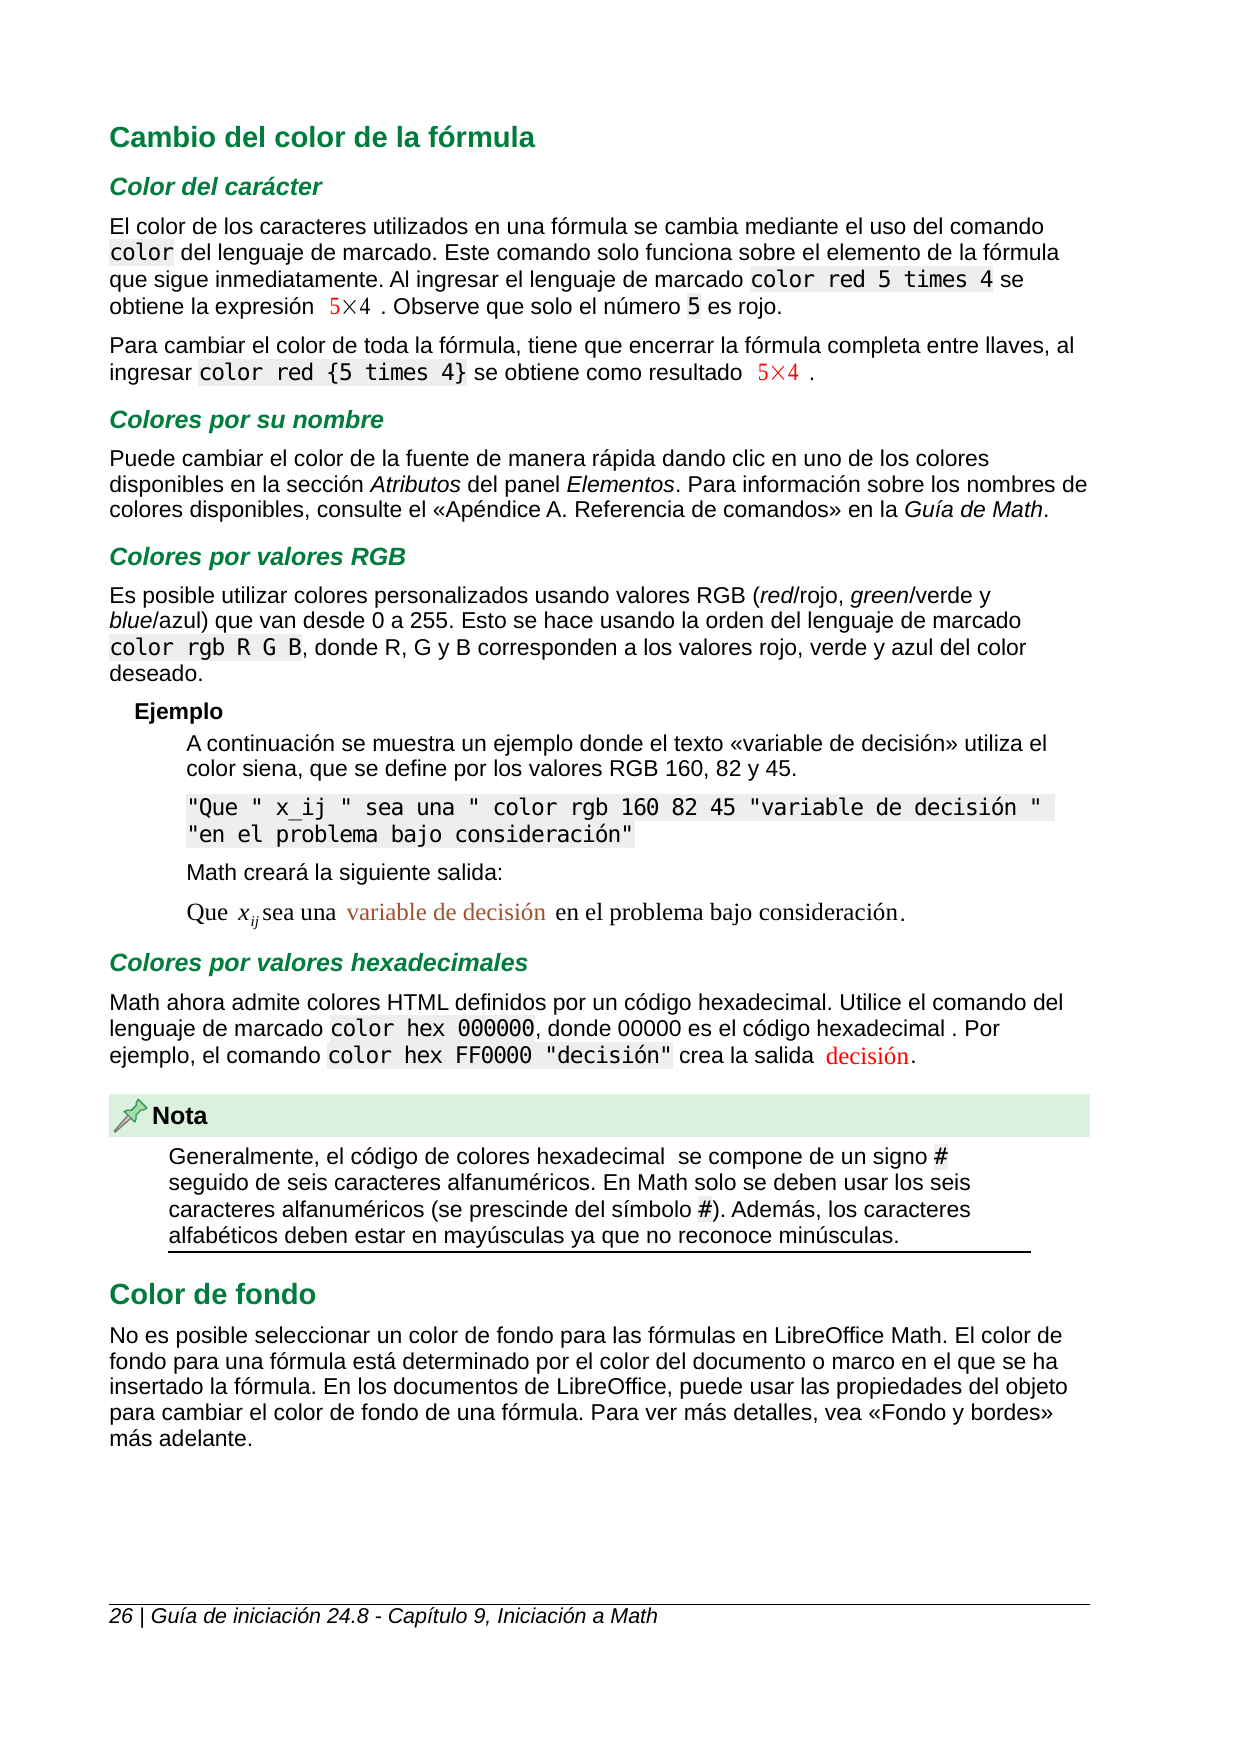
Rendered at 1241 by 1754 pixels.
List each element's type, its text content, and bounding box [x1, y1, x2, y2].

text "Que " x_ij " sea una " color rgb 160 82 45 "variable de decisión " "en el problema bajo consideración" [635, 794, 1090, 848]
subtitle Colores por valores RGB [109, 542, 1090, 570]
subtitle Color del carácter [109, 173, 1090, 201]
text Generalmente, el código de colores hexadecimal se compone de un signo # seguido de seis caracteres alfanuméricos. En Math solo se deben usar los seis caracteres alfanuméricos (se prescinde del símbolo #). Además, los caracteres alfabéticos deben estar en mayúsculas ya que no reconoce minúsculas. [168, 1143, 1031, 1251]
text Math ahora admite colores HTML definidos por un código hexadecimal. Utilice el comando del lenguaje de marcado color hex 000000, donde 00000 es el código hexadecimal . Por ejemplo, el comando color hex FF0000 "decisión" crea la salida . [109, 989, 1090, 1069]
text No es posible seleccionar un color de fondo para las fórmulas en LibreOffice Math. El color de fondo para una fórmula está determinado por el color del documento o marco en el que se ha insertado la fórmula. En los documentos de LibreOffice, puede usar las propiedades del objeto para cambiar el color de fondo de una fórmula. Para ver más detalles, vea «Fondo y bordes» más adelante. [109, 1323, 1090, 1451]
text Para cambiar el color de toda la fórmula, tiene que encerrar la fórmula completa entre llaves, al ingresar color red {5 times 4} se obtiene como resultado . [109, 333, 1090, 386]
subtitle Color de fondo [109, 1278, 1090, 1310]
text Puede cambiar el color de la fuente de manera rápida dando clic en uno de los colores disponibles en la sección Atributos del panel Elementos. Para información sobre los nombres de colores disponibles, consulte el «Apéndice A. Referencia de comandos» en la Guía de Math. [109, 446, 1090, 523]
subtitle Cambio del color de la fórmula [109, 121, 1090, 154]
list Es posible utilizar colores personalizados usando valores RGB (red/rojo, green/verde y blue/azul) que van desde 0 a 255. Esto se hace usando la orden del lenguaje de marcado color rgb R G B, donde R, G y B corresponden a los valores rojo, verde y azul del color deseado. [109, 583, 1090, 686]
text A continuación se muestra un ejemplo donde el texto «variable de decisión» utiliza el color siena, que se define por los valores RGB 160, 82 y 45. [186, 731, 1090, 782]
subtitle Nota [109, 1094, 1090, 1137]
text Math creará la siguiente salida: [186, 860, 1090, 886]
text . [186, 898, 1090, 929]
text El color de los caracteres utilizados en una fórmula se cambia mediante el uso del comando color del lenguaje de marcado. Este comando solo funciona sobre el elemento de la fórmula que sigue inmediatamente. Al ingresar el lenguaje de marcado color red 5 times 4 se obtiene la expresión . Observe que solo el número 5 es rojo. [109, 213, 1090, 320]
subtitle Colores por su nombre [109, 406, 1090, 433]
text Ejemplo [134, 699, 1090, 724]
subtitle Colores por valores hexadecimales [109, 949, 1090, 977]
